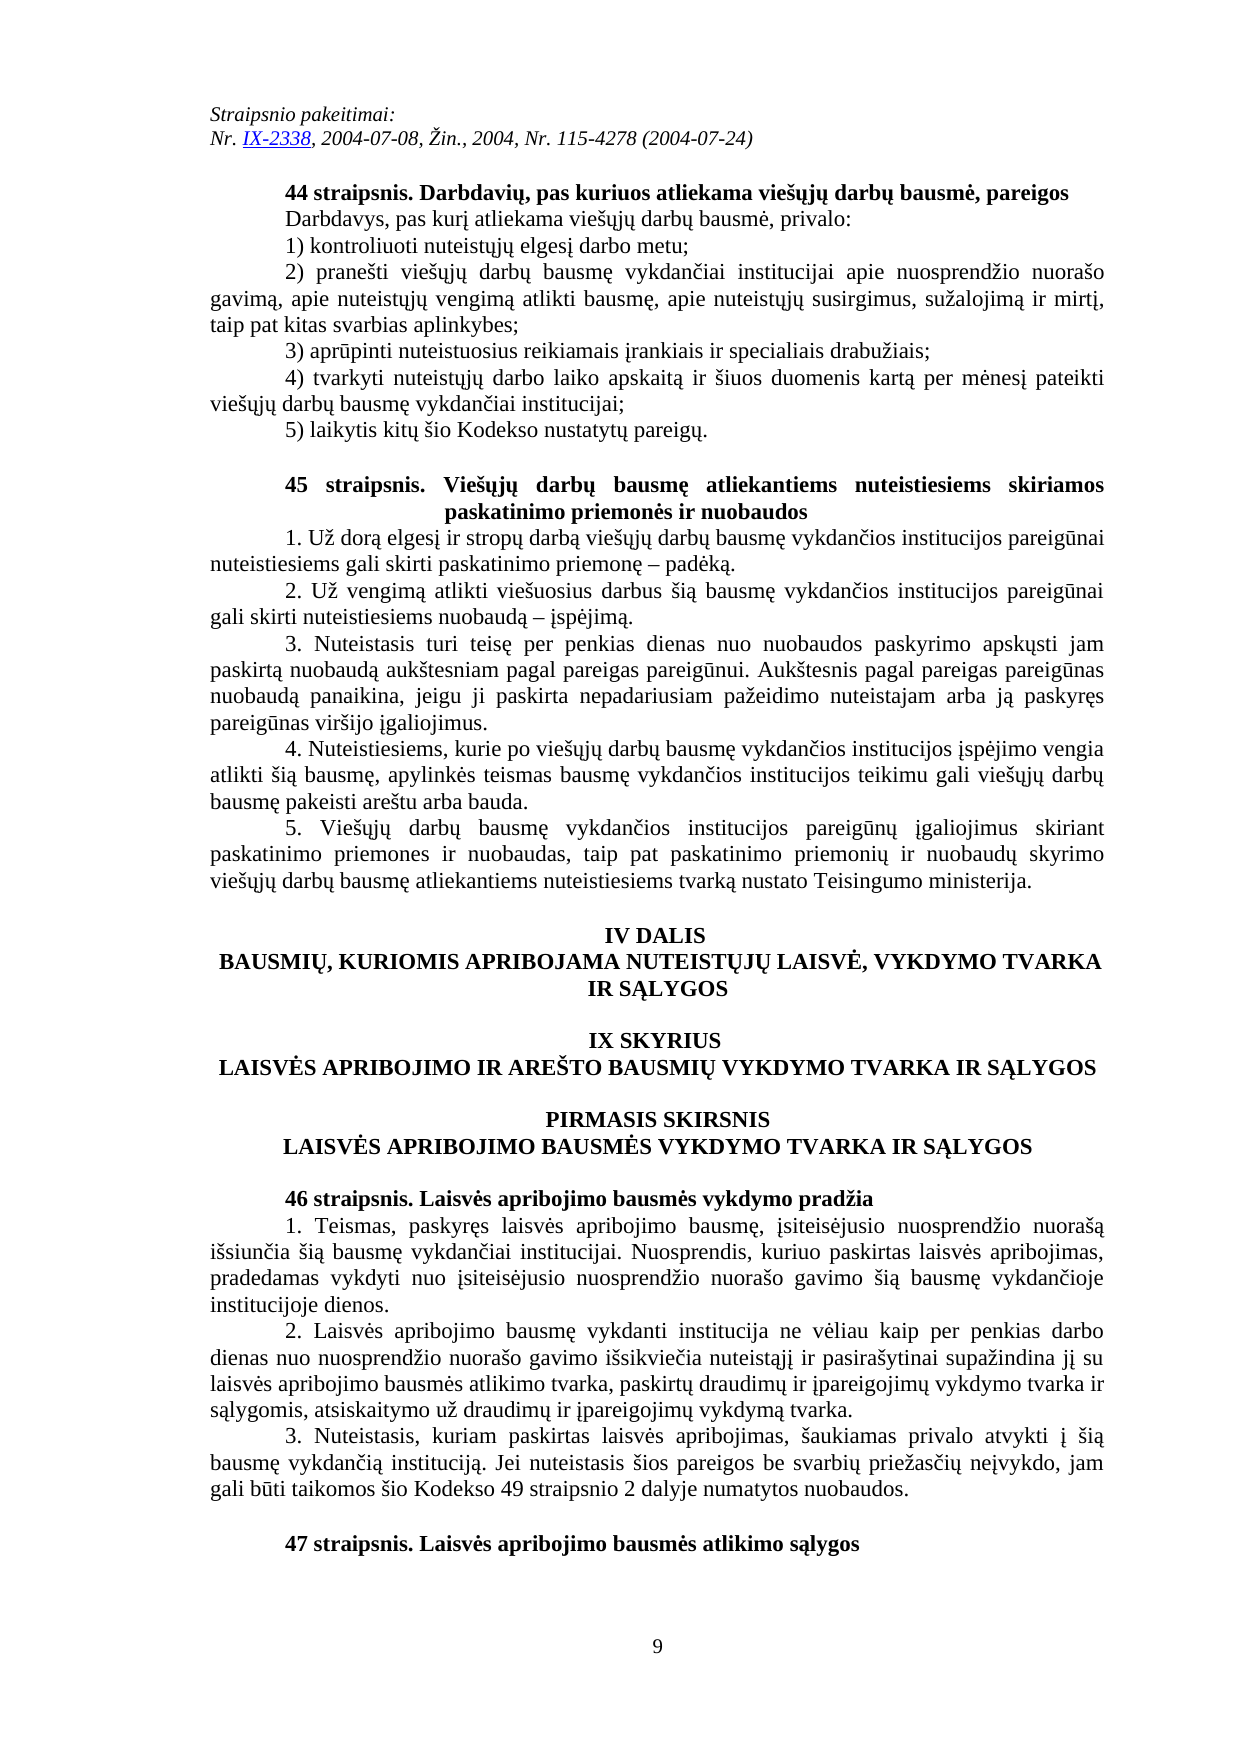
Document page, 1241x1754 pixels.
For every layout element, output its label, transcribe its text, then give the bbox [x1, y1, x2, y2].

text 1. Teismas, paskyręs laisvės apribojimo bausmę, įsiteisėjusio nuosprendžio nuorašą išsiunčia šią bausmę vykdančiai institucijai. Nuosprendis, kuriuo paskirtas laisvės apribojimas, pradedamas vykdyti nuo įsiteisėjusio nuosprendžio nuorašo gavimo šią bausmę vykdančioje institucijoje dienos. [210, 1212, 1106, 1317]
text 3. Nuteistasis turi teisę per penkias dienas nuo nuobaudos paskyrimo apskųsti jam paskirtą nuobaudą aukštesniam pagal pareigas pareigūnui. Aukštesnis pagal pareigas pareigūnas nuobaudą panaikina, jeigu ji paskirta nepadariusiam pažeidimo nuteistajam arba ją paskyręs pareigūnas viršijo įgaliojimus. [210, 629, 1106, 735]
subtitle IV Dalis [210, 922, 1106, 948]
text 3) aprūpinti nuteistuosius reikiamais įrankiais ir specialiais drabužiais; [210, 337, 1106, 364]
text 5) laikytis kitų šio Kodekso nustatytų pareigų. [210, 416, 1106, 443]
text 2) pranešti viešųjų darbų bausmę vykdančiai institucijai apie nuosprendžio nuorašo gavimą, apie nuteistųjų vengimą atlikti bausmę, apie nuteistųjų susirgimus, sužalojimą ir mirtį, taip pat kitas svarbias aplinkybes; [210, 258, 1106, 337]
text 1. Už dorą elgesį ir stropų darbą viešųjų darbų bausmę vykdančios institucijos pareigūnai nuteistiesiems gali skirti paskatinimo priemonę – padėką. [210, 524, 1106, 577]
text 2. Laisvės apribojimo bausmę vykdanti institucija ne vėliau kaip per penkias darbo dienas nuo nuosprendžio nuorašo gavimo išsikviečia nuteistąjį ir pasirašytinai supažindina jį su laisvės apribojimo bausmės atlikimo tvarka, paskirtų draudimų ir įpareigojimų vykdymo tvarka ir sąlygomis, atsiskaitymo už draudimų ir įpareigojimų vykdymą tvarka. [210, 1317, 1106, 1423]
text Nr. IX-2338, 2004-07-08, Žin., 2004, Nr. 115-4278 (2004-07-24) [210, 126, 1106, 150]
text 4) tvarkyti nuteistųjų darbo laiko apskaitą ir šiuos duomenis kartą per mėnesį pateikti viešųjų darbų bausmę vykdančiai institucijai; [210, 364, 1106, 416]
text 2. Už vengimą atlikti viešuosius darbus šią bausmę vykdančios institucijos pareigūnai gali skirti nuteistiesiems nuobaudą – įspėjimą. [210, 577, 1106, 629]
text BAUSMIŲ, KURIOMIS APRIBOJAMA NUTEISTŲJŲ LAISVĖ, VYKDYMO TVARKA IR SĄLYGOS [210, 948, 1106, 1001]
text 46 straipsnis. Laisvės apribojimo bausmės vykdymo pradžia [210, 1185, 1106, 1212]
text 45 straipsnis. Viešųjų darbų bausmę atliekantiems nuteistiesiems skiriamos paskatinimo priemonės ir nuobaudos [285, 471, 1106, 524]
subtitle LAISVĖS APRIBOJIMO BAUSMĖS VYKDYMO TVARKA IR SĄLYGOS [210, 1133, 1106, 1159]
text 3. Nuteistasis, kuriam paskirtas laisvės apribojimas, šaukiamas privalo atvykti į šią bausmę vykdančią instituciją. Jei nuteistasis šios pareigos be svarbių priežasčių neįvykdo, jam gali būti taikomos šio Kodekso 49 straipsnio 2 dalyje numatytos nuobaudos. [210, 1423, 1106, 1502]
text Darbdavys, pas kurį atliekama viešųjų darbų bausmė, privalo: [210, 206, 1106, 232]
text 5. Viešųjų darbų bausmę vykdančios institucijos pareigūnų įgaliojimus skiriant paskatinimo priemones ir nuobaudas, taip pat paskatinimo priemonių ir nuobaudų skyrimo viešųjų darbų bausmę atliekantiems nuteistiesiems tvarką nustato Teisingumo ministerija. [210, 814, 1106, 893]
text LAISVĖS APRIBOJIMO IR AREŠTO BAUSMIŲ VYKDYMO TVARKA IR SĄLYGOS [210, 1054, 1106, 1080]
text 4. Nuteistiesiems, kurie po viešųjų darbų bausmę vykdančios institucijos įspėjimo vengia atlikti šią bausmę, apylinkės teismas bausmę vykdančios institucijos teikimu gali viešųjų darbų bausmę pakeisti areštu arba bauda. [210, 735, 1106, 814]
subtitle Pirmasis skirsnis [210, 1106, 1106, 1133]
text 47 straipsnis. Laisvės apribojimo bausmės atlikimo sąlygos [210, 1530, 1106, 1557]
text 1) kontroliuoti nuteistųjų elgesį darbo metu; [210, 232, 1106, 258]
text 44 straipsnis. Darbdavių, pas kuriuos atliekama viešųjų darbų bausmė, pareigos [285, 179, 1106, 206]
subtitle IX skyrius [210, 1027, 1106, 1054]
text Straipsnio pakeitimai: [210, 102, 1106, 126]
